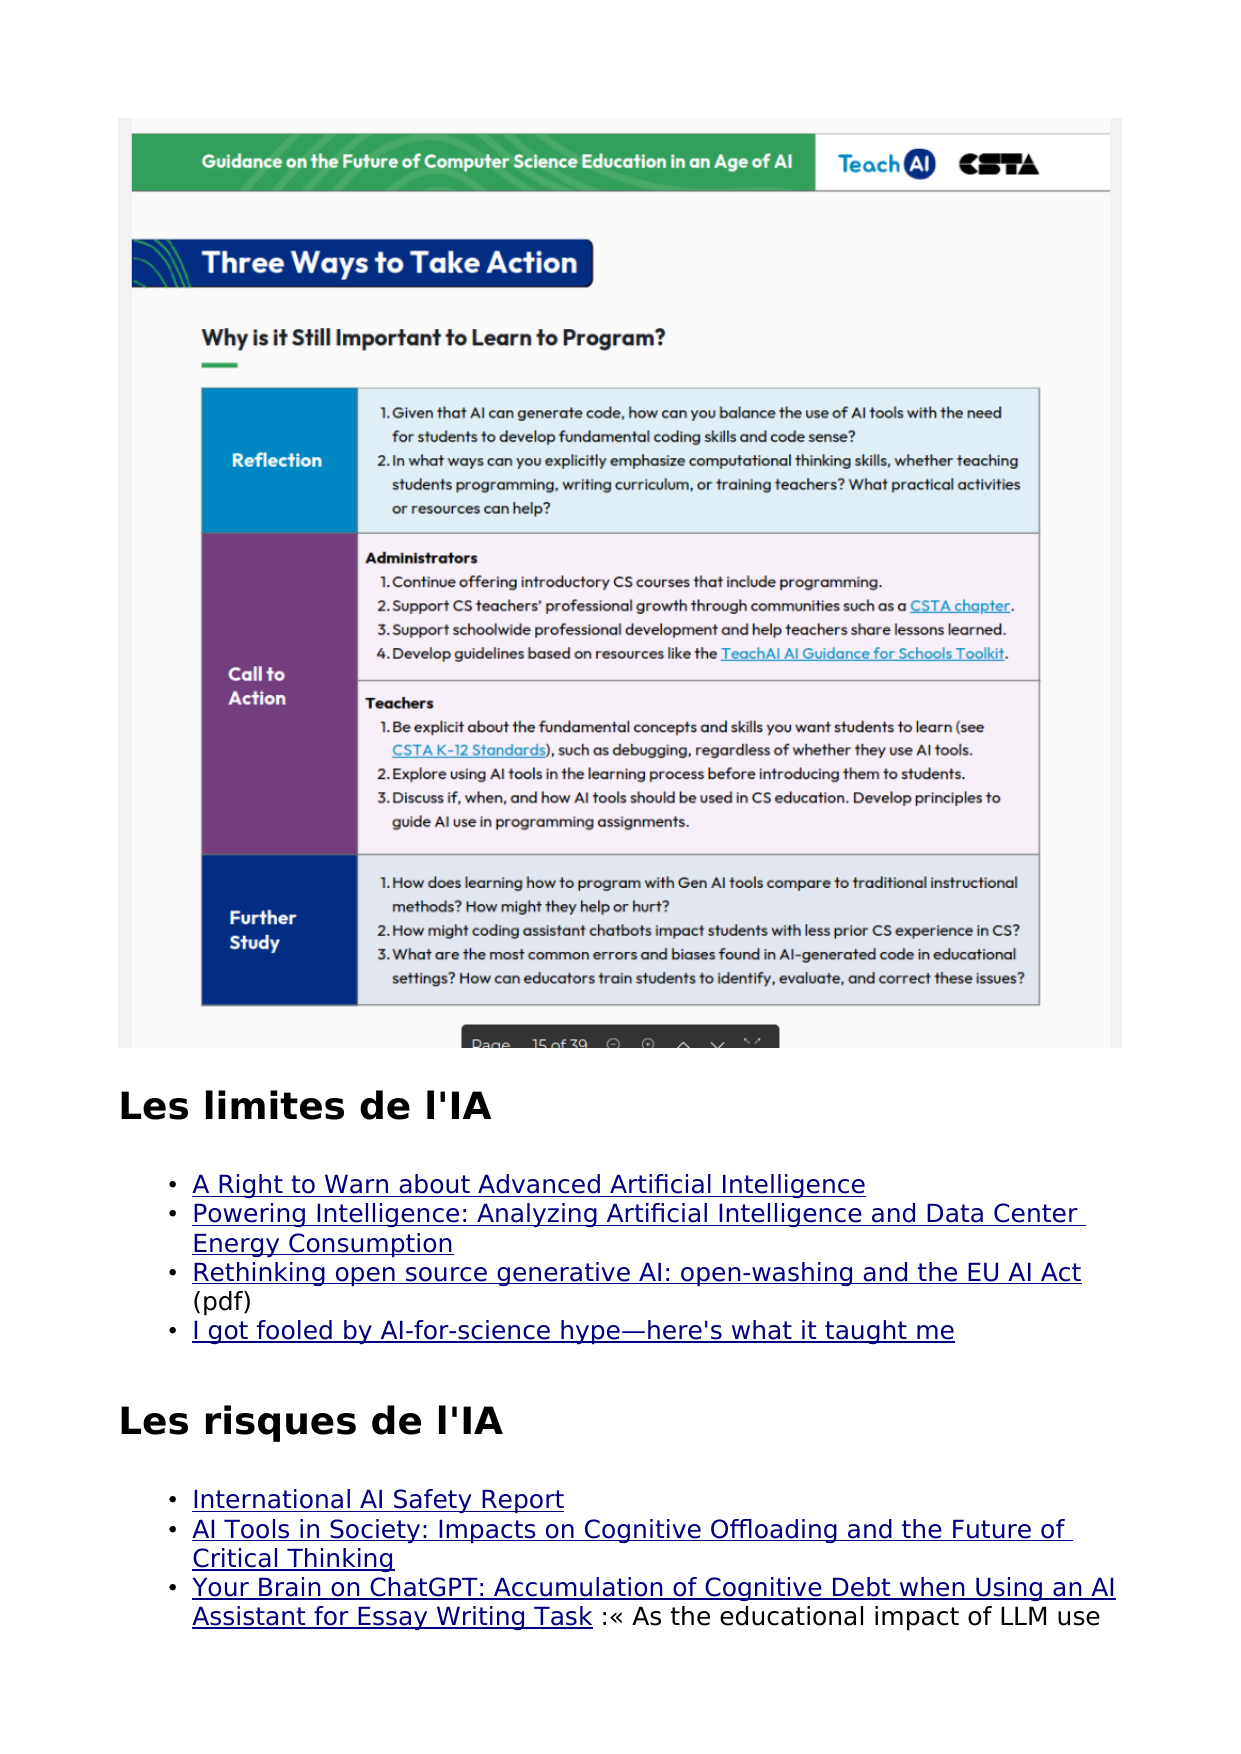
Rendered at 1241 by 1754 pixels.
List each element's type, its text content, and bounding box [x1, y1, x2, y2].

list I got fooled by AI-for-science hype—here's what it taught me [177, 1316, 1122, 1346]
subtitle Les risques de l'IA [118, 1400, 1122, 1444]
list AI Tools in Society: Impacts on Cognitive Offloading and the Future of Critical Thinking [177, 1515, 1122, 1573]
list Powering Intelligence: Analyzing Artificial Intelligence and Data Center Energy Consumption [177, 1200, 1122, 1258]
subtitle Les limites de l'IA [118, 1085, 1122, 1128]
list A Right to Warn about Advanced Artificial Intelligence [177, 1171, 1122, 1200]
list Your Brain on ChatGPT: Accumulation of Cognitive Debt when Using an AI Assistant for Essay Writing Task :« As the educational impact of LLM use [177, 1573, 1122, 1631]
list International AI Safety Report [177, 1486, 1122, 1515]
list Rethinking open source generative AI: open-washing and the EU AI Act (pdf) [177, 1258, 1122, 1316]
picture [118, 118, 1123, 1048]
